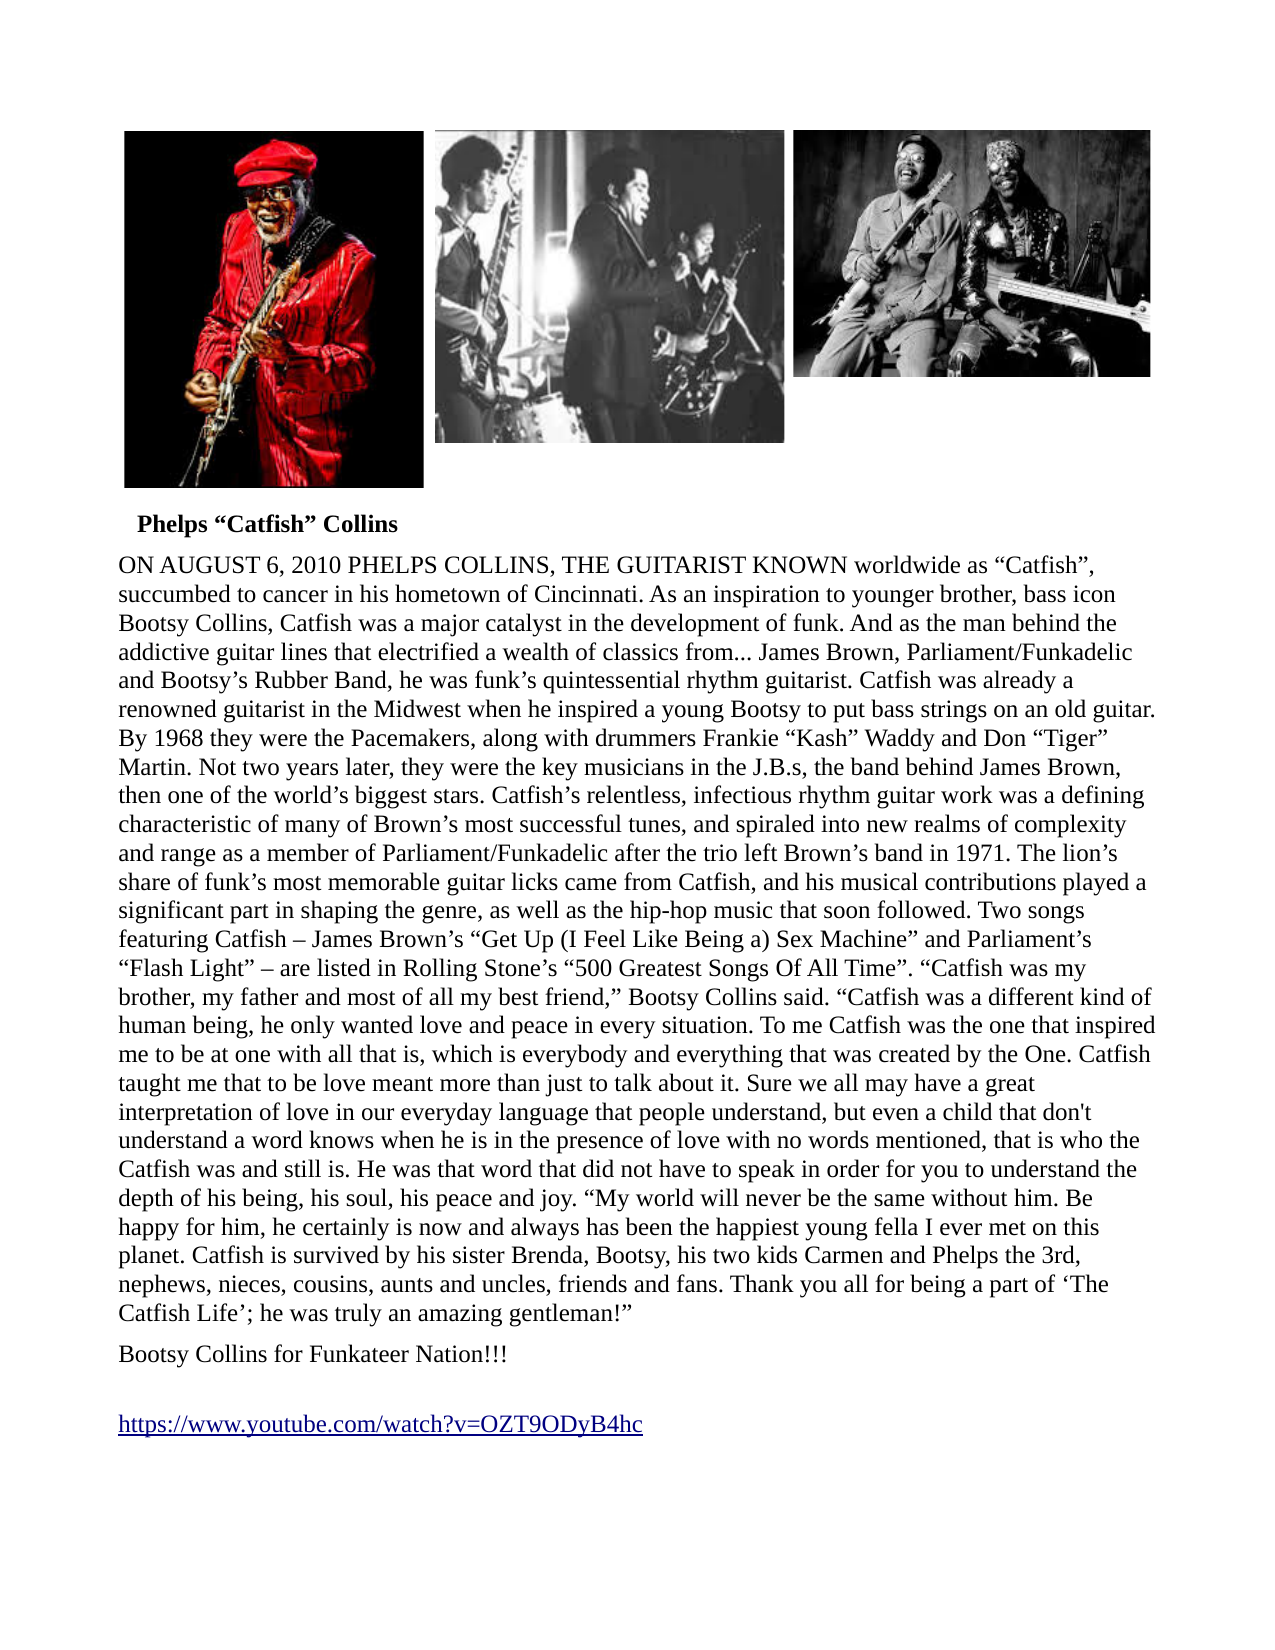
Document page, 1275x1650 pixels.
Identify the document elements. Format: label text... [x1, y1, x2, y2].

text https://www.youtube.com/watch?v=OZT9ODyB4hc [118, 1409, 1157, 1438]
picture [435, 130, 785, 443]
picture [793, 130, 1151, 377]
picture [124, 131, 424, 488]
text ON AUGUST 6, 2010 PHELPS COLLINS, THE GUITARIST KNOWN worldwide as “Catfish”, succumbed to cancer in his hometown of Cincinnati. As an inspiration to younger brother, bass icon Bootsy Collins, Catfish was a major catalyst in the development of funk. And as the man behind the addictive guitar lines that electrified a wealth of classics from... James Brown, Parliament/Funkadelic and Bootsy’s Rubber Band, he was funk’s quintessential rhythm guitarist. Catfish was already a renowned guitarist in the Midwest when he inspired a young Bootsy to put bass strings on an old guitar. By 1968 they were the Pacemakers, along with drummers Frankie “Kash” Waddy and Don “Tiger” Martin. Not two years later, they were the key musicians in the J.B.s, the band behind James Brown, then one of the world’s biggest stars. Catfish’s relentless, infectious rhythm guitar work was a defining characteristic of many of Brown’s most successful tunes, and spiraled into new realms of complexity and range as a member of Parliament/Funkadelic after the trio left Brown’s band in 1971. The lion’s share of funk’s most memorable guitar licks came from Catfish, and his musical contributions played a significant part in shaping the genre, as well as the hip-hop music that soon followed. Two songs featuring Catfish – James Brown’s “Get Up (I Feel Like Being a) Sex Machine” and Parliament’s “Flash Light” – are listed in Rolling Stone’s “500 Greatest Songs Of All Time”. “Catfish was my brother, my father and most of all my best friend,” Bootsy Collins said. “Catfish was a different kind of human being, he only wanted love and peace in every situation. To me Catfish was the one that inspired me to be at one with all that is, which is everybody and everything that was created by the One. Catfish taught me that to be love meant more than just to talk about it. Sure we all may have a great interpretation of love in our everyday language that people understand, but even a child that don't understand a word knows when he is in the presence of love with no words mentioned, that is who the Catfish was and still is. He was that word that did not have to speak in order for you to understand the depth of his being, his soul, his peace and joy. “My world will never be the same without him. Be happy for him, he certainly is now and always has been the happiest young fella I ever met on this planet. Catfish is survived by his sister Brenda, Bootsy, his two kids Carmen and Phelps the 3rd, nephews, nieces, cousins, aunts and uncles, friends and fans. Thank you all for being a part of ‘The Catfish Life’; he was truly an amazing gentleman!” [118, 551, 1157, 1327]
text Phelps “Catfish” Collins [118, 509, 1157, 538]
text Bootsy Collins for Funkateer Nation!!! [118, 1339, 1157, 1368]
